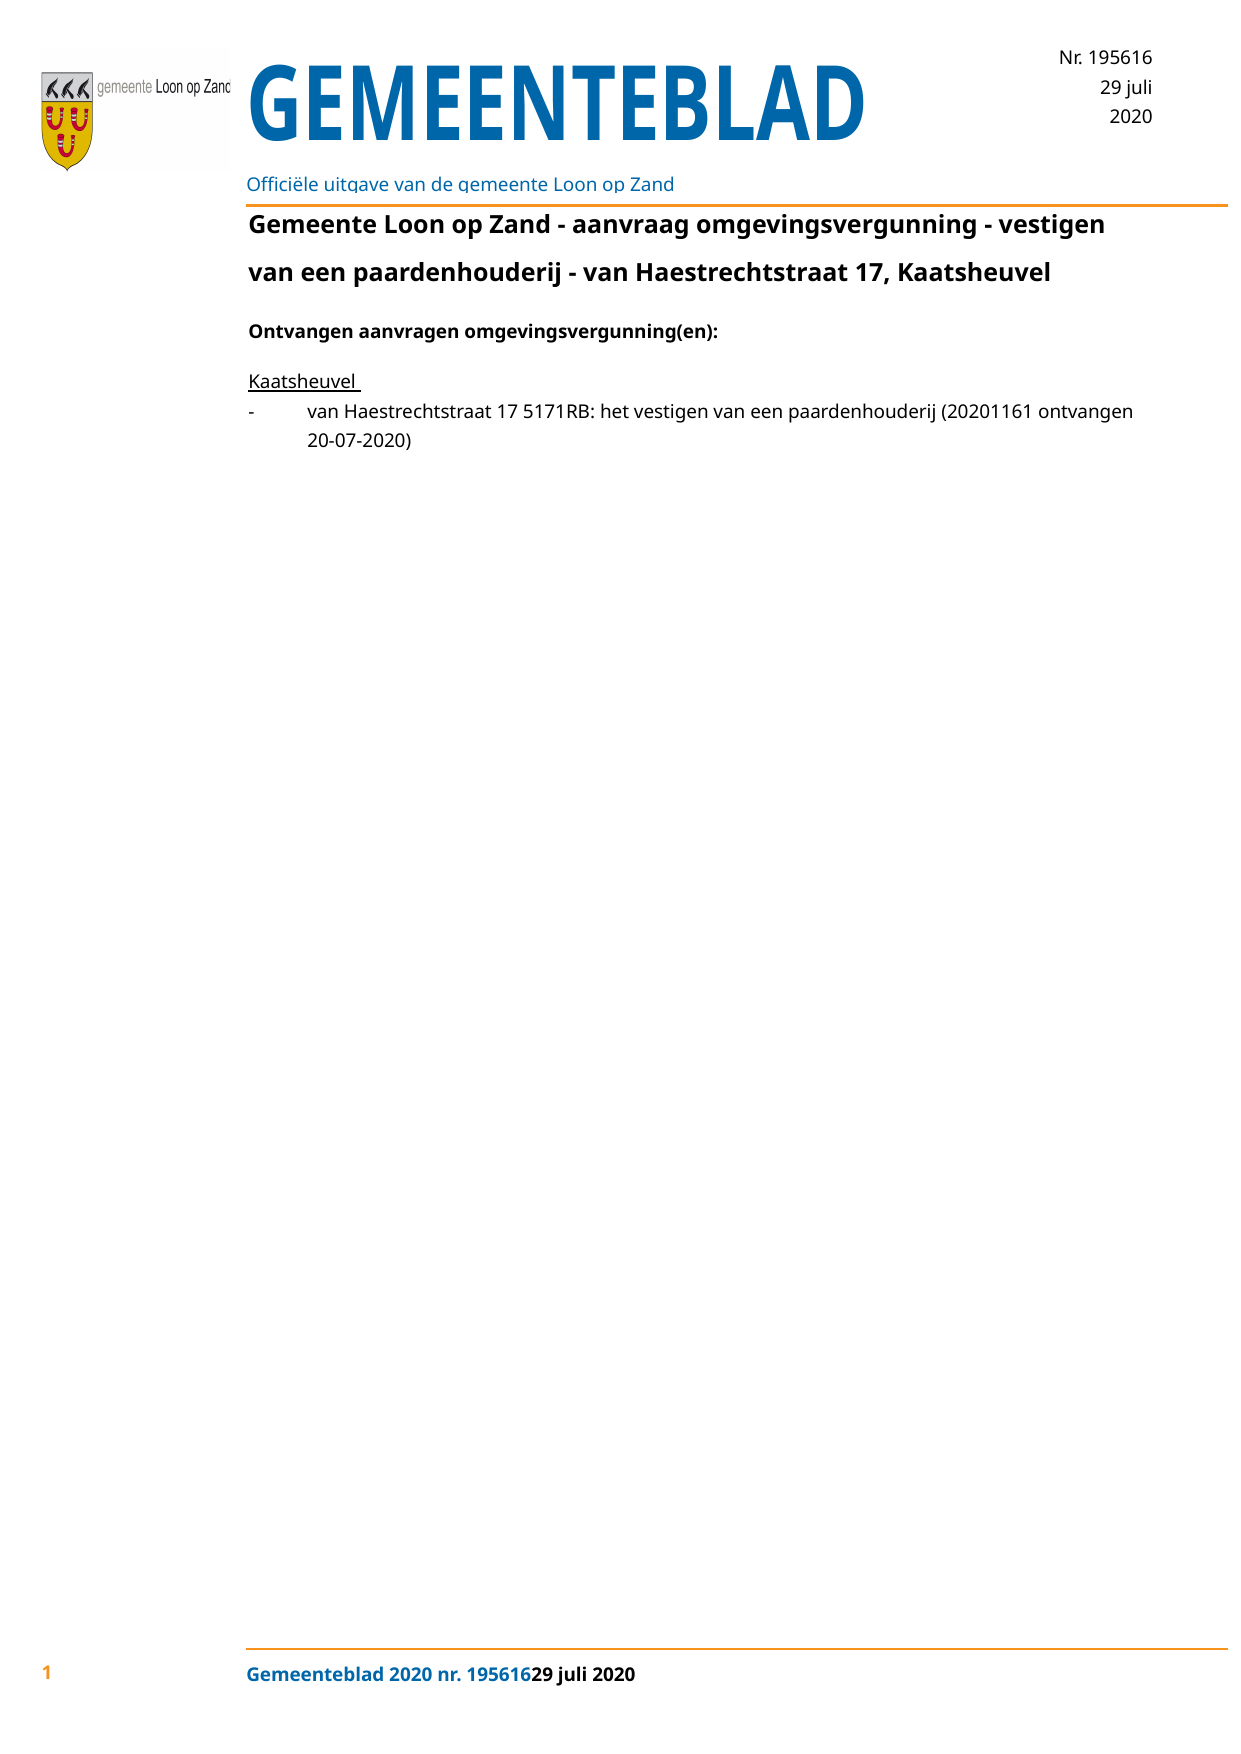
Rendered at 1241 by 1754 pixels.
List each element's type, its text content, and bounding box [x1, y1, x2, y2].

list van Haestrechtstraat 17 5171RB: het vestigen van een paardenhouderij (20201161 ontvangen 20-07-2020) [248, 398, 1152, 453]
text Ontvangen aanvragen omgevingsvergunning(en): [248, 318, 1152, 344]
text Gemeente Loon op Zand - aanvraag omgevingsvergunning - vestigen van een paardenhouderij - van Haestrechtstraat 17, Kaatsheuvel [248, 207, 1152, 288]
picture [41, 47, 231, 172]
text Kaatsheuvel [248, 368, 1152, 394]
